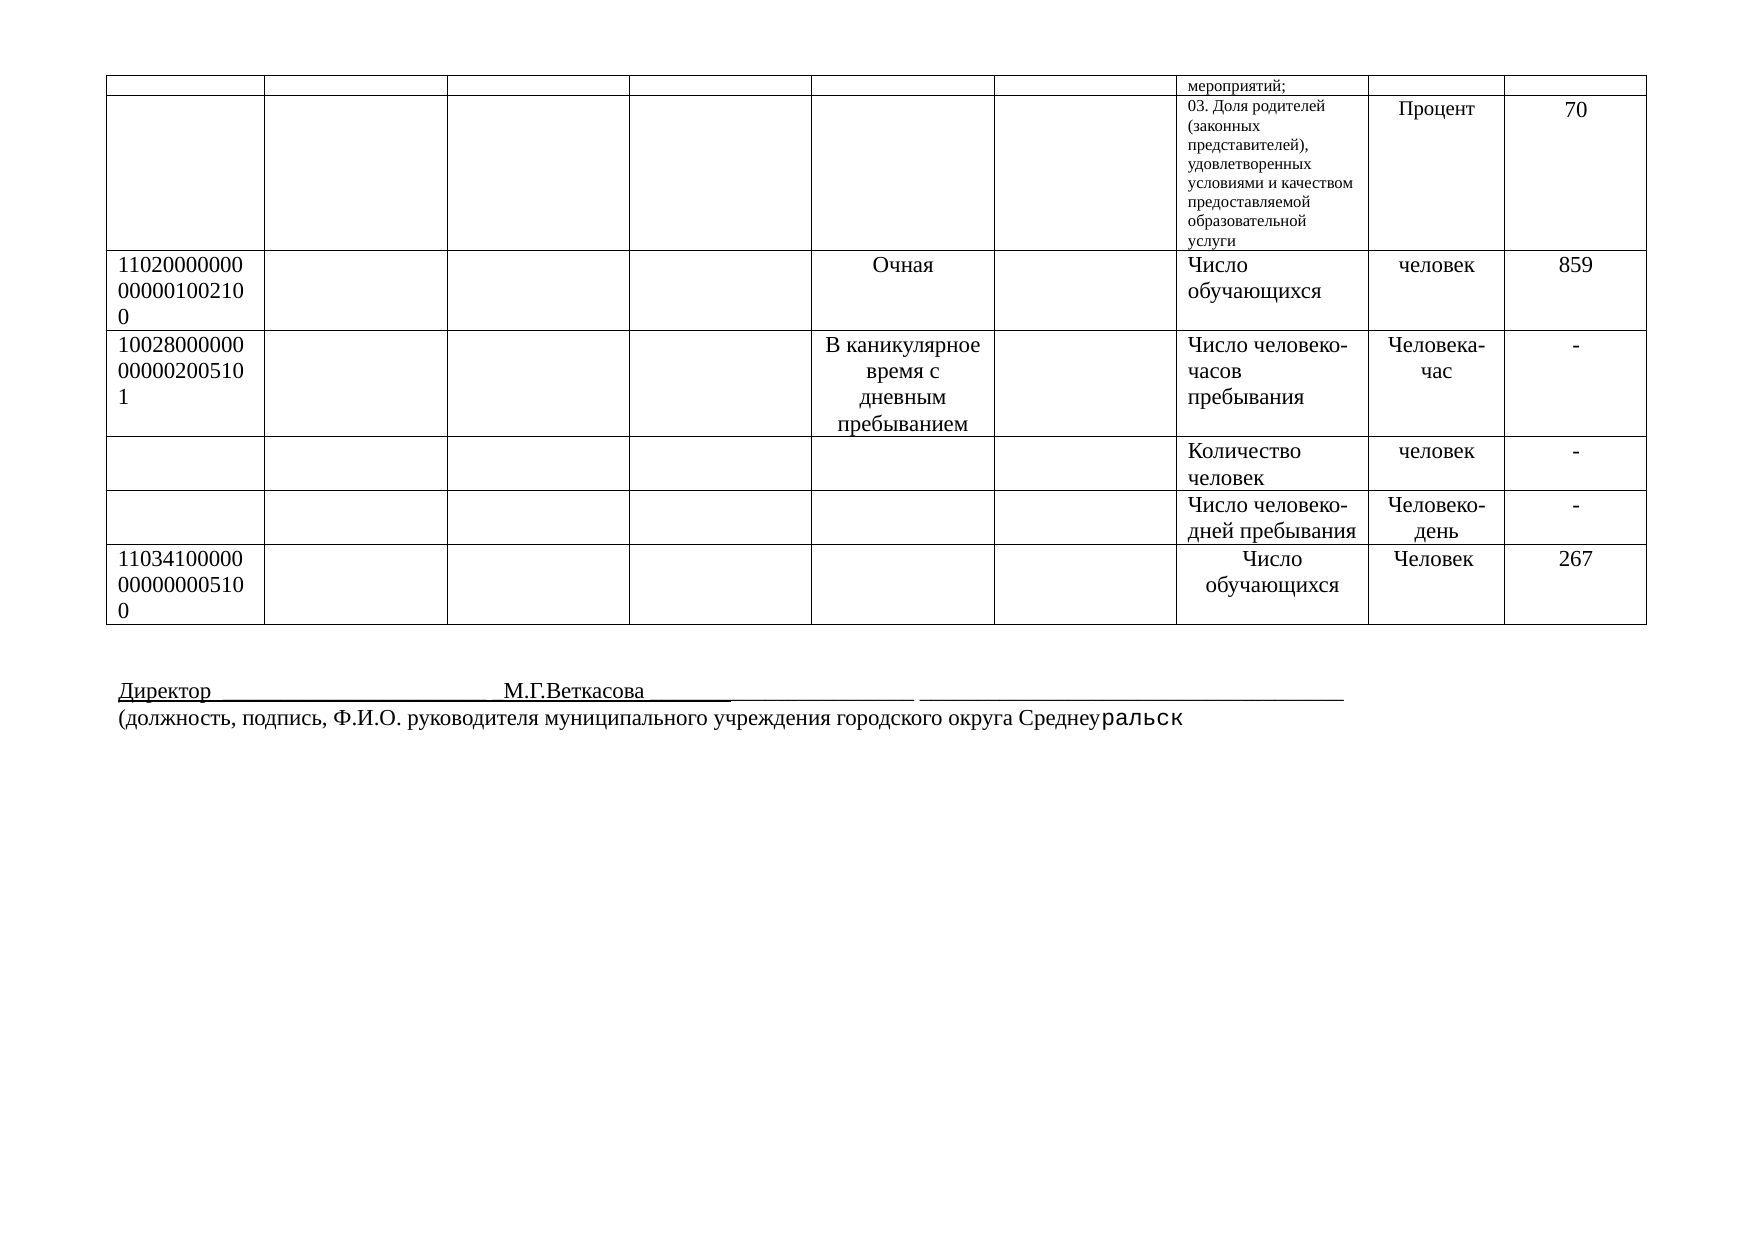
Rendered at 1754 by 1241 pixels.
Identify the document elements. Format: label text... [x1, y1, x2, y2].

table_cell [265, 545, 447, 624]
table_cell Число обучающихся [1177, 251, 1368, 330]
table_cell [1505, 76, 1646, 95]
table_cell [630, 545, 811, 624]
table_cell [265, 491, 447, 544]
table_cell [107, 437, 264, 490]
table_cell [812, 545, 994, 624]
table_cell - [1505, 491, 1646, 544]
table_cell Количество человек [1177, 437, 1368, 490]
table_cell [448, 545, 629, 624]
table_cell 03. Доля родителей (законных представителей), удовлетворенных условиями и качеством предоставляемой образовательной услуги [1177, 96, 1368, 249]
table_cell [630, 251, 811, 330]
table_cell [265, 76, 447, 95]
table_cell Число обучающихся [1177, 545, 1368, 624]
table_cell [107, 76, 264, 95]
table_cell [630, 96, 811, 249]
table_cell [1369, 76, 1504, 95]
table_cell [448, 76, 629, 95]
table_cell Человека-час [1369, 331, 1504, 436]
table_cell 11034100000000000005100 [107, 545, 264, 624]
table_cell Процент [1369, 96, 1504, 249]
table_cell [995, 96, 1176, 249]
table_cell [107, 491, 264, 544]
table_cell [265, 331, 447, 436]
table_cell 859 [1505, 251, 1646, 330]
table_cell [995, 491, 1176, 544]
table_cell [630, 491, 811, 544]
table_cell [812, 96, 994, 249]
table_cell В каникулярное время с дневным пребыванием [812, 331, 994, 436]
table_cell Человек [1369, 545, 1504, 624]
table_cell человек [1369, 437, 1504, 490]
table_cell 11020000000000001002100 [107, 251, 264, 330]
table_cell [448, 96, 629, 249]
table_cell [448, 331, 629, 436]
table_cell 70 [1505, 96, 1646, 249]
table_cell [995, 331, 1176, 436]
table_cell 10028000000000002005101 [107, 331, 264, 436]
table_cell [995, 76, 1176, 95]
table_cell [448, 491, 629, 544]
table_cell - [1505, 437, 1646, 490]
table_cell Число человеко-дней пребывания [1177, 491, 1368, 544]
table_cell [265, 437, 447, 490]
table_cell Очная [812, 251, 994, 330]
table_cell [812, 76, 994, 95]
text (должность, подпись, Ф.И.О. руководителя муниципального учреждения городского округа Среднеуральск [118, 704, 1636, 732]
table_cell [630, 437, 811, 490]
table_cell [265, 96, 447, 249]
table_cell человек [1369, 251, 1504, 330]
table_cell [812, 437, 994, 490]
table_cell 267 [1505, 545, 1646, 624]
table_cell - [1505, 331, 1646, 436]
table_cell [630, 76, 811, 95]
table_cell Число человеко-часов пребывания [1177, 331, 1368, 436]
table_cell [812, 491, 994, 544]
table_cell мероприятий; [1177, 76, 1368, 95]
table_cell [107, 96, 264, 249]
table_cell [995, 251, 1176, 330]
table_cell Человеко-день [1369, 491, 1504, 544]
table_cell [995, 437, 1176, 490]
table_cell [995, 545, 1176, 624]
table_cell [265, 251, 447, 330]
text Директор _______________________ _М.Г.Веткасова _______________________ _____________________________________ [118, 677, 1636, 704]
table_cell [448, 437, 629, 490]
table_cell [448, 251, 629, 330]
table_cell [630, 331, 811, 436]
